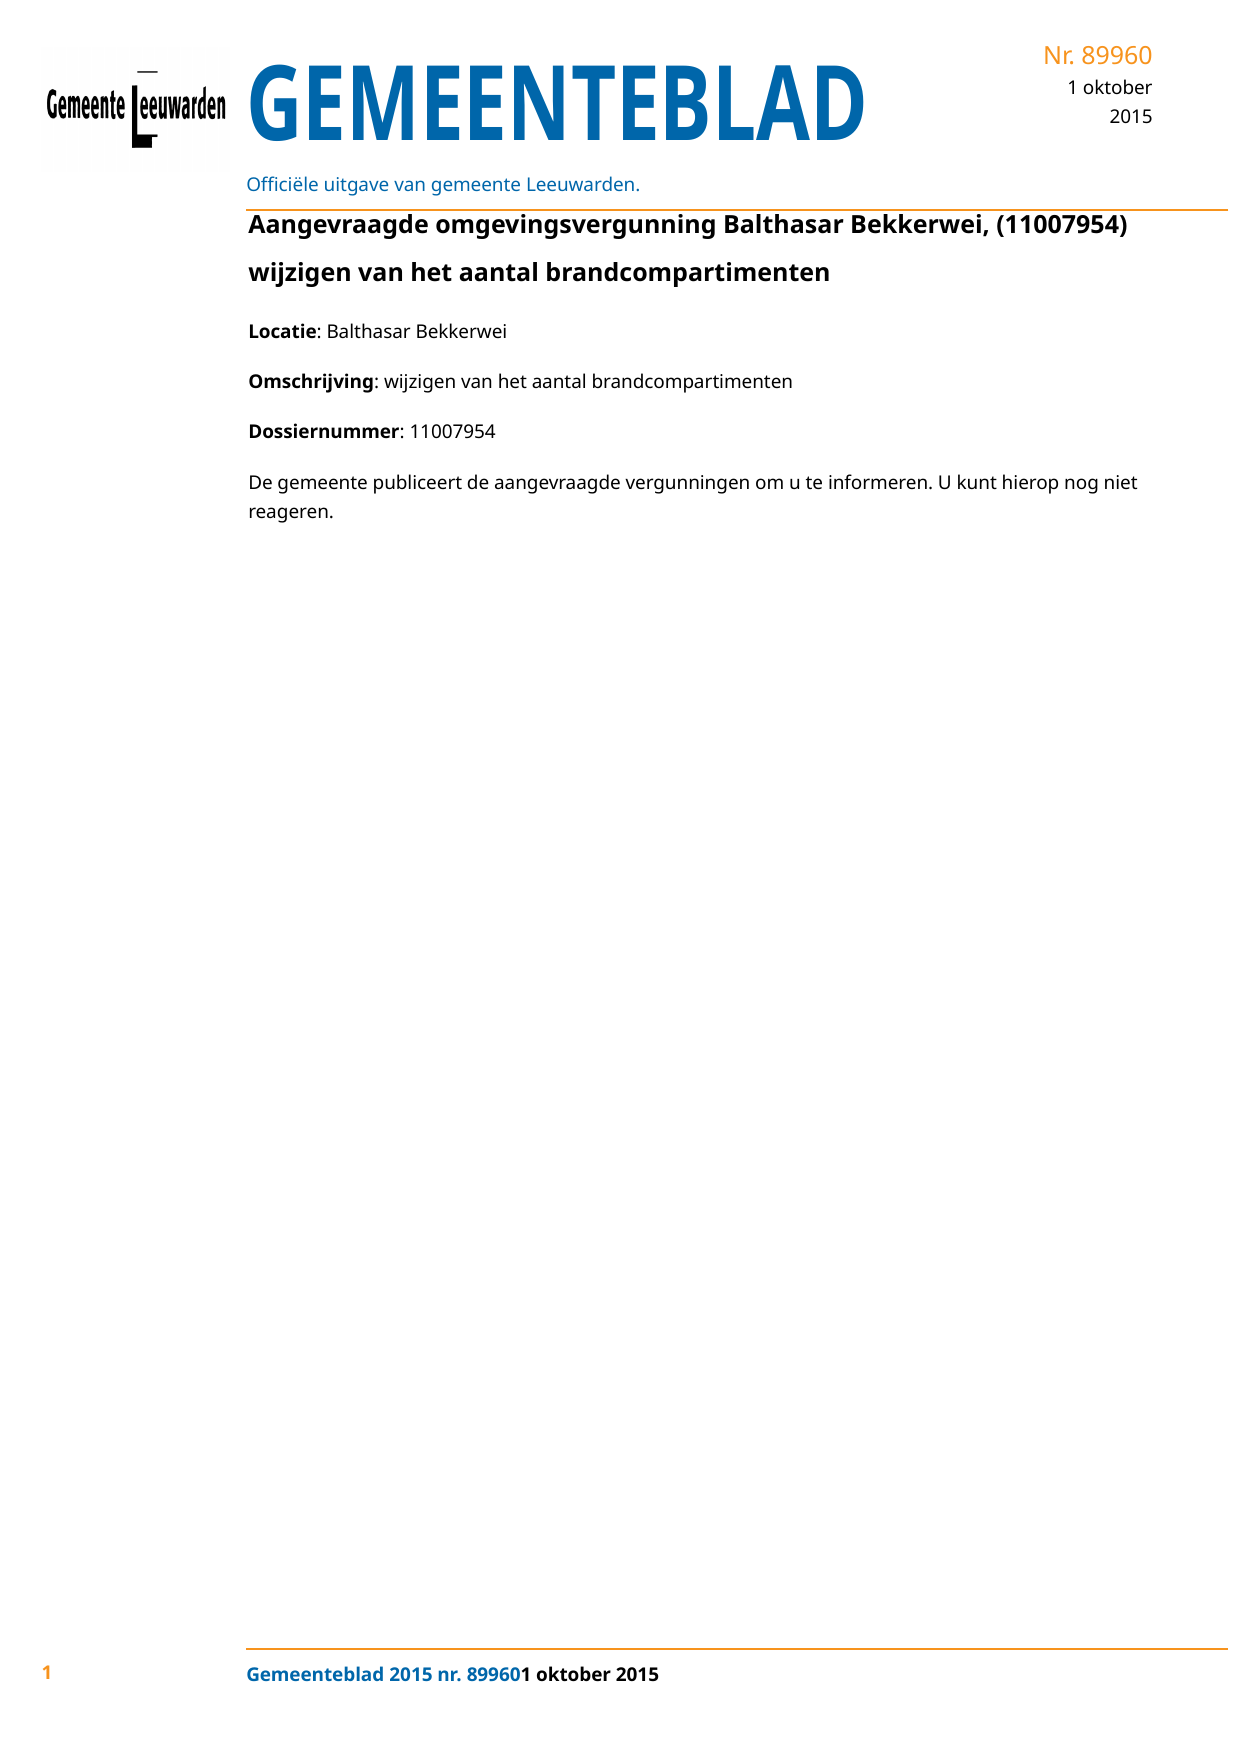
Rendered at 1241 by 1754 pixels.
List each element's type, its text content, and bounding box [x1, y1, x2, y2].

text De gemeente publiceert de aangevraagde vergunningen om u te informeren. U kunt hierop nog niet reageren. [248, 469, 1152, 524]
text Dossiernummer: 11007954 [248, 419, 1152, 444]
picture [41, 47, 231, 172]
text Aangevraagde omgevingsvergunning Balthasar Bekkerwei, (11007954) wijzigen van het aantal brandcompartimenten [248, 211, 1152, 288]
text Locatie: Balthasar Bekkerwei [248, 318, 1152, 344]
text Omschrijving: wijzigen van het aantal brandcompartimenten [248, 368, 1152, 394]
